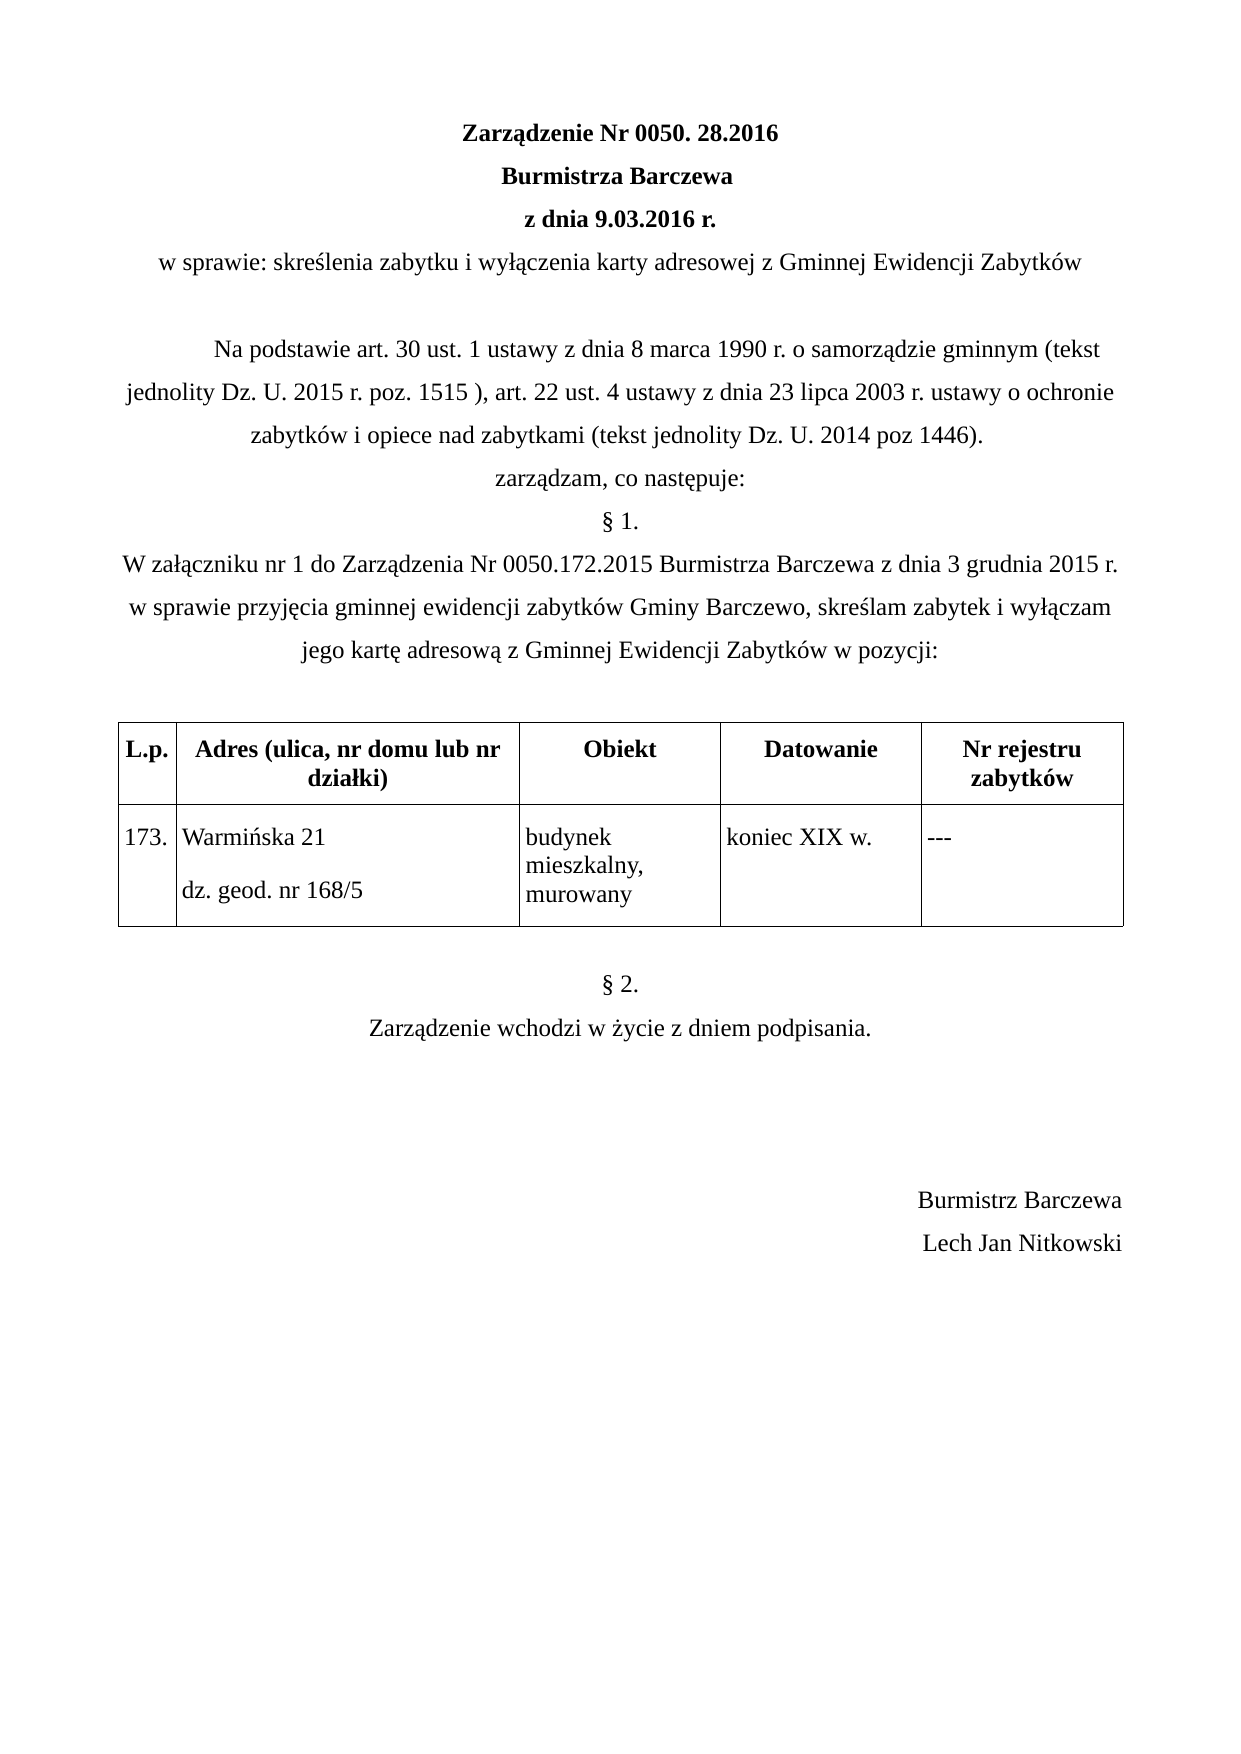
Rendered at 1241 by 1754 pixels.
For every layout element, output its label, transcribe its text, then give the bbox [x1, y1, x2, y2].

text Burmistrz Barczewa [118, 1185, 1122, 1214]
table_header L.p. [119, 723, 176, 803]
text z dnia 9.03.2016 r. [118, 204, 1122, 233]
text § 1. [118, 506, 1122, 535]
text w sprawie: skreślenia zabytku i wyłączenia karty adresowej z Gminnej Ewidencji Zabytków [118, 247, 1122, 276]
text Burmistrza Barczewa [118, 161, 1122, 190]
text Zarządzenie wchodzi w życie z dniem podpisania. [118, 1013, 1122, 1041]
text Na podstawie art. 30 ust. 1 ustawy z dnia 8 marca 1990 r. o samorządzie gminnym (tekst jednolity Dz. U. 2015 r. poz. 1515 ), art. 22 ust. 4 ustawy z dnia 23 lipca 2003 r. ustawy o ochronie zabytków i opiece nad zabytkami (tekst jednolity Dz. U. 2014 poz 1446). [118, 334, 1122, 449]
table_header Nr rejestru zabytków [922, 723, 1123, 803]
table_header Obiekt [520, 723, 720, 803]
text W załączniku nr 1 do Zarządzenia Nr 0050.172.2015 Burmistrza Barczewa z dnia 3 grudnia 2015 r. w sprawie przyjęcia gminnej ewidencji zabytków Gminy Barczewo, skreślam zabytek i wyłączam jego kartę adresową z Gminnej Ewidencji Zabytków w pozycji: [118, 549, 1122, 664]
table_header Datowanie [721, 723, 921, 803]
text § 2. [118, 969, 1122, 998]
table_cell budynek mieszkalny, murowany [520, 805, 720, 926]
table_cell --- [922, 805, 1123, 926]
table_cell 173. [119, 805, 176, 926]
text Zarządzenie Nr 0050. 28.2016 [118, 118, 1122, 147]
text Lech Jan Nitkowski [118, 1228, 1122, 1257]
table_cell Warmińska 21 dz. geod. nr 168/5 [177, 805, 519, 926]
table_header Adres (ulica, nr domu lub nr działki) [177, 723, 519, 803]
table_cell koniec XIX w. [721, 805, 921, 926]
text zarządzam, co następuje: [118, 463, 1122, 492]
